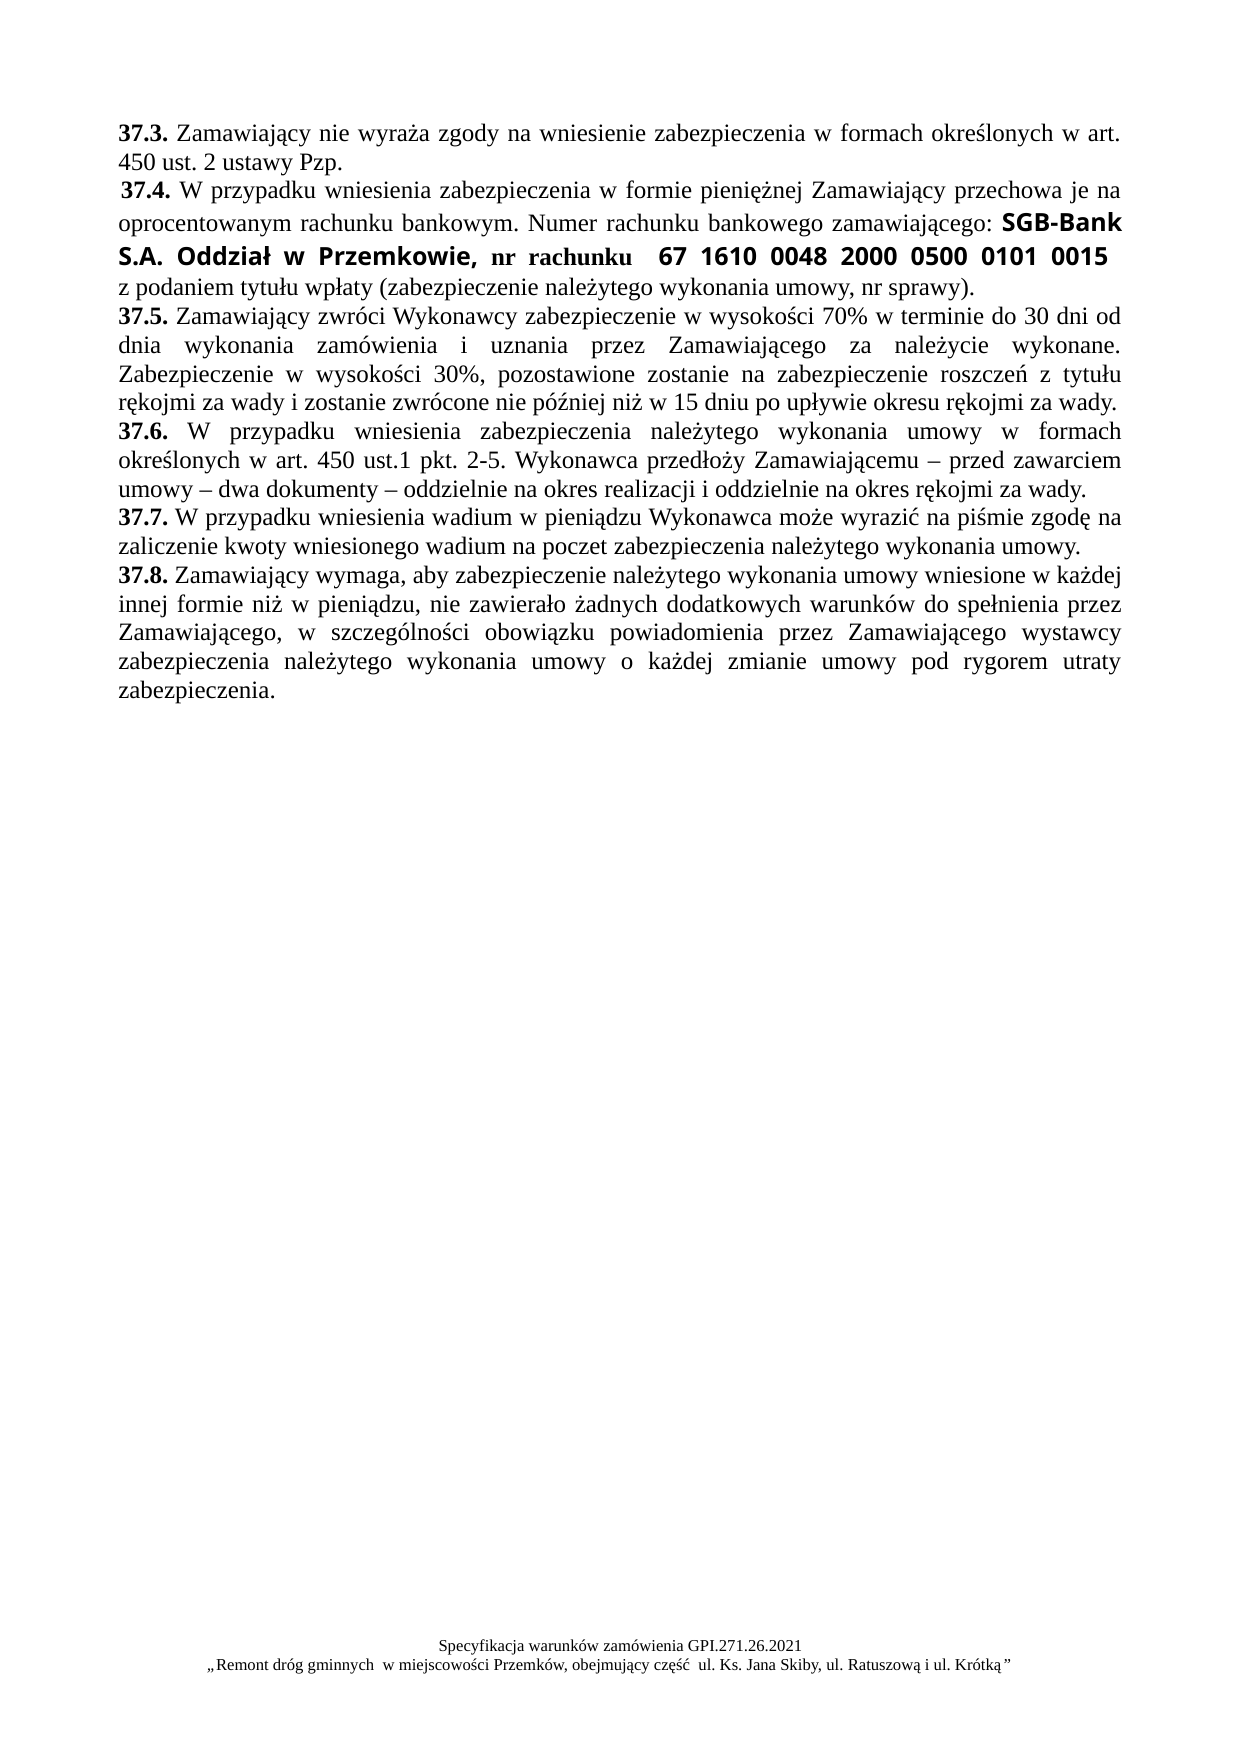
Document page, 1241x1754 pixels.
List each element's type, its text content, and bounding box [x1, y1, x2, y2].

text 37.3. Zamawiający nie wyraża zgody na wniesienie zabezpieczenia w formach określonych w art. 450 ust. 2 ustawy Pzp. [118, 118, 1122, 176]
text 37.8. Zamawiający wymaga, aby zabezpieczenie należytego wykonania umowy wniesione w każdej innej formie niż w pieniądzu, nie zawierało żadnych dodatkowych warunków do spełnienia przez Zamawiającego, w szczególności obowiązku powiadomienia przez Zamawiającego wystawcy zabezpieczenia należytego wykonania umowy o każdej zmianie umowy pod rygorem utraty zabezpieczenia. [118, 560, 1122, 704]
text 37.4. W przypadku wniesienia zabezpieczenia w formie pieniężnej Zamawiający przechowa je na oprocentowanym rachunku bankowym. Numer rachunku bankowego zamawiającego: SGB-Bank S.A. Oddział w Przemkowie, nr rachunku 67 1610 0048 2000 0500 0101 0015 z podaniem tytułu wpłaty (zabezpieczenie należytego wykonania umowy, nr sprawy). [87, 176, 1122, 301]
text 37.5. Zamawiający zwróci Wykonawcy zabezpieczenie w wysokości 70% w terminie do 30 dni od dnia wykonania zamówienia i uznania przez Zamawiającego za należycie wykonane. Zabezpieczenie w wysokości 30%, pozostawione zostanie na zabezpieczenie roszczeń z tytułu rękojmi za wady i zostanie zwrócone nie później niż w 15 dniu po upływie okresu rękojmi za wady. [118, 301, 1122, 416]
text 37.7. W przypadku wniesienia wadium w pieniądzu Wykonawca może wyrazić na piśmie zgodę na zaliczenie kwoty wniesionego wadium na poczet zabezpieczenia należytego wykonania umowy. [118, 502, 1122, 560]
text 37.6. W przypadku wniesienia zabezpieczenia należytego wykonania umowy w formach określonych w art. 450 ust.1 pkt. 2-5. Wykonawca przedłoży Zamawiającemu – przed zawarciem umowy – dwa dokumenty – oddzielnie na okres realizacji i oddzielnie na okres rękojmi za wady. [118, 416, 1122, 502]
